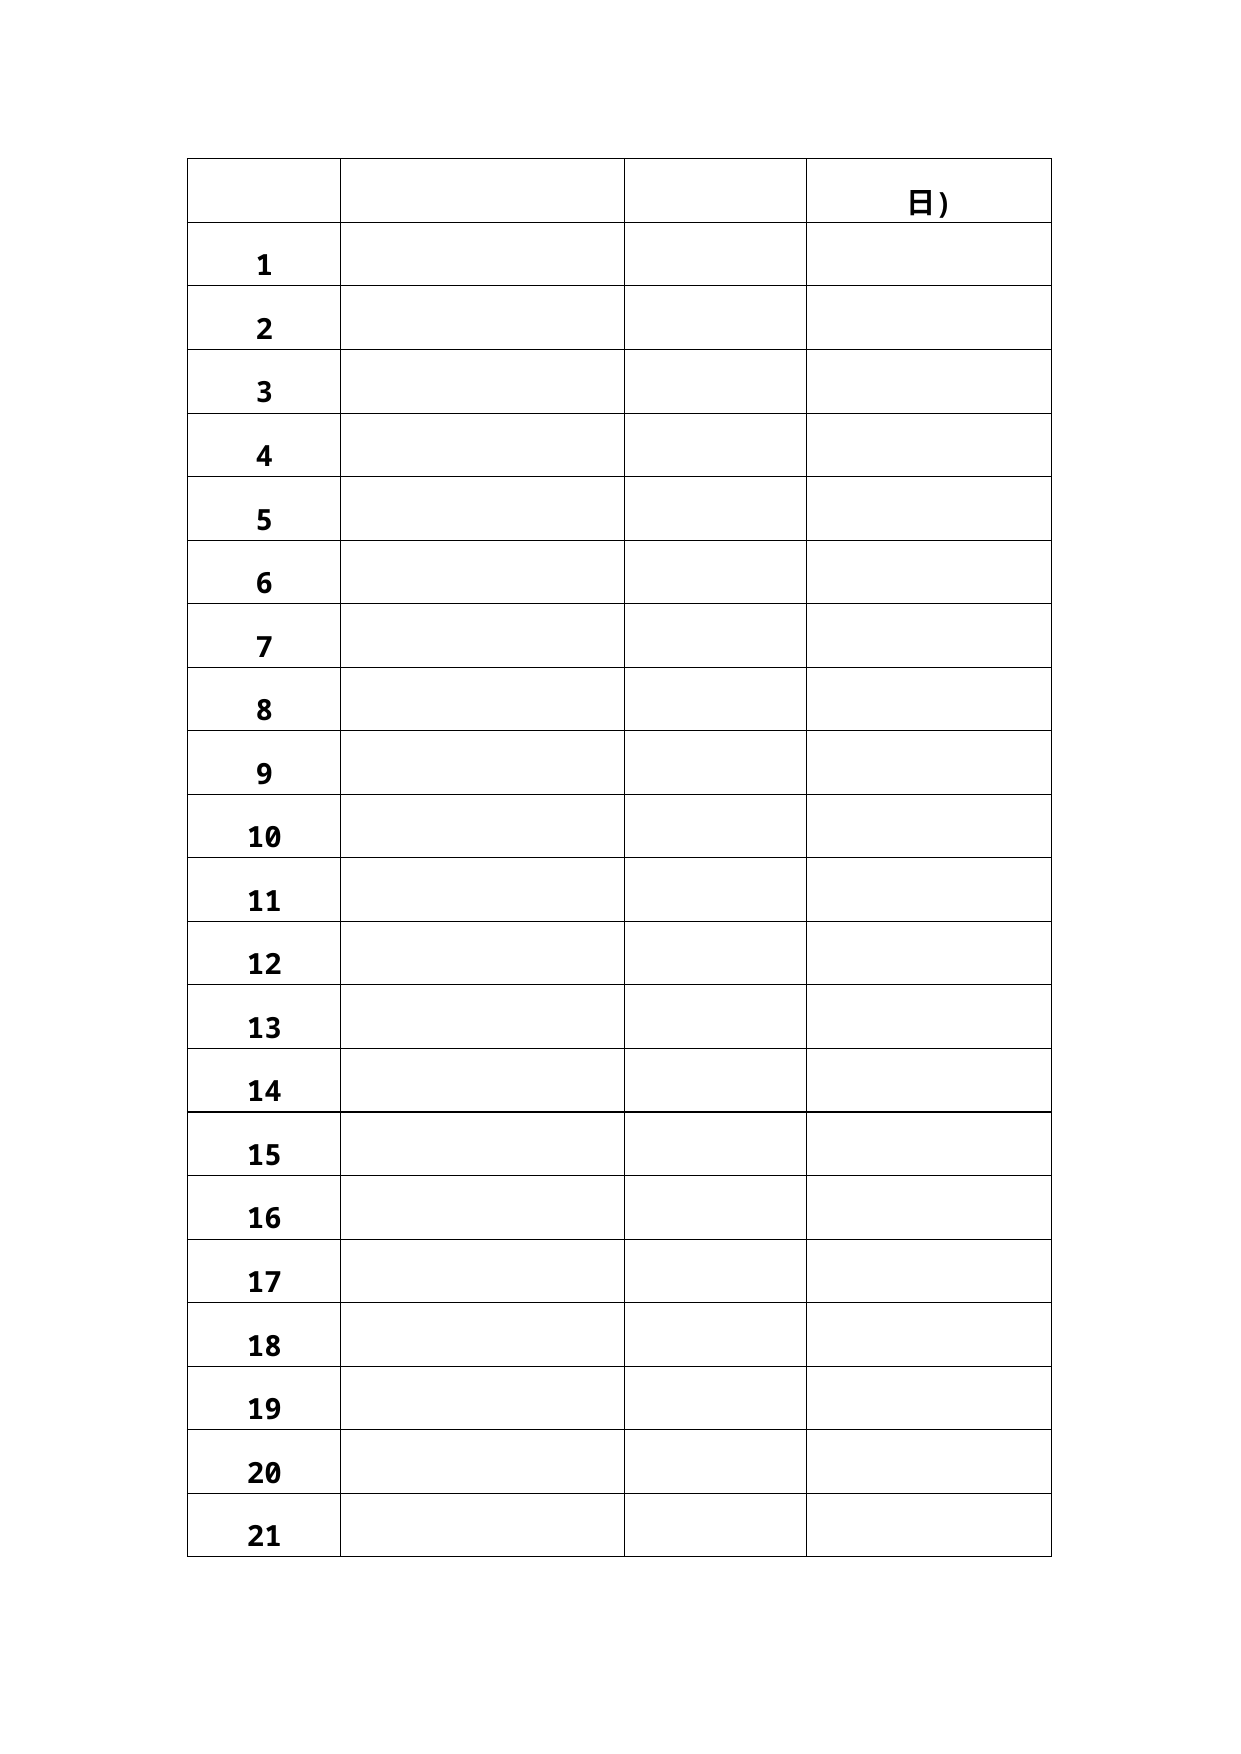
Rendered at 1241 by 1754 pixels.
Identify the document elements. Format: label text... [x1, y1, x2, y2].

table_cell [807, 414, 1051, 476]
table_cell [807, 286, 1051, 349]
table_cell [807, 1430, 1051, 1493]
table_cell [341, 223, 624, 285]
table_cell [625, 985, 806, 1048]
table_cell [341, 795, 624, 857]
table_cell [807, 1494, 1051, 1556]
table_cell [625, 350, 806, 412]
table_cell 18 [188, 1303, 340, 1366]
table_cell 20 [188, 1430, 340, 1493]
table_cell 4 [188, 414, 340, 476]
table_cell [807, 1049, 1051, 1111]
table_cell [341, 604, 624, 667]
table_cell [625, 1494, 806, 1556]
table_cell [807, 731, 1051, 794]
table_cell 19 [188, 1367, 340, 1429]
table_header [341, 159, 624, 222]
table_cell [625, 604, 806, 667]
table_cell 2 [188, 286, 340, 349]
table_cell 14 [188, 1049, 340, 1111]
table_cell [807, 858, 1051, 921]
table_cell [625, 795, 806, 857]
table_cell [625, 414, 806, 476]
table_cell [625, 223, 806, 285]
table_cell [341, 1430, 624, 1493]
table_cell 15 [188, 1113, 340, 1175]
table_cell 10 [188, 795, 340, 857]
table_cell 1 [188, 223, 340, 285]
table_header [625, 159, 806, 222]
table_cell [625, 1367, 806, 1429]
table_cell [807, 1240, 1051, 1302]
table_cell [625, 922, 806, 984]
table_cell [341, 922, 624, 984]
table_cell 7 [188, 604, 340, 667]
table_cell [341, 1049, 624, 1111]
table_cell [341, 985, 624, 1048]
table_cell [807, 223, 1051, 285]
table_cell [807, 477, 1051, 539]
table_cell [341, 1367, 624, 1429]
table_cell [625, 1113, 806, 1175]
table_cell [341, 1113, 624, 1175]
table_cell [807, 1176, 1051, 1238]
table_cell [625, 541, 806, 603]
table_cell [341, 286, 624, 349]
table_cell [625, 731, 806, 794]
table_cell [341, 1303, 624, 1366]
table_cell [807, 350, 1051, 412]
table_header 日) [807, 159, 1051, 222]
table_cell 3 [188, 350, 340, 412]
table_cell 6 [188, 541, 340, 603]
table_cell 11 [188, 858, 340, 921]
table_cell [341, 858, 624, 921]
table_cell [807, 795, 1051, 857]
table_cell 12 [188, 922, 340, 984]
table_cell [341, 477, 624, 539]
table_cell [625, 286, 806, 349]
table_cell [625, 1049, 806, 1111]
table_cell [341, 731, 624, 794]
table_cell [341, 668, 624, 730]
table_cell [807, 922, 1051, 984]
table_cell [341, 1176, 624, 1238]
table_cell [625, 1430, 806, 1493]
table_cell 17 [188, 1240, 340, 1302]
table_cell 13 [188, 985, 340, 1048]
table_cell [807, 668, 1051, 730]
table_cell [625, 858, 806, 921]
table_cell 5 [188, 477, 340, 539]
table_cell 9 [188, 731, 340, 794]
table_cell [341, 414, 624, 476]
table_cell [625, 477, 806, 539]
table_cell [807, 1367, 1051, 1429]
table_cell [807, 604, 1051, 667]
table_cell [625, 1176, 806, 1238]
table_cell [341, 350, 624, 412]
table_header [188, 159, 340, 222]
table_cell 21 [188, 1494, 340, 1556]
table_cell [341, 1240, 624, 1302]
table_cell [625, 668, 806, 730]
table_cell 8 [188, 668, 340, 730]
table_cell [807, 1303, 1051, 1366]
table_cell [341, 541, 624, 603]
table_cell [625, 1240, 806, 1302]
table_cell 16 [188, 1176, 340, 1238]
table_cell [807, 1113, 1051, 1175]
table_cell [341, 1494, 624, 1556]
table_cell [807, 985, 1051, 1048]
table_cell [625, 1303, 806, 1366]
table_cell [807, 541, 1051, 603]
